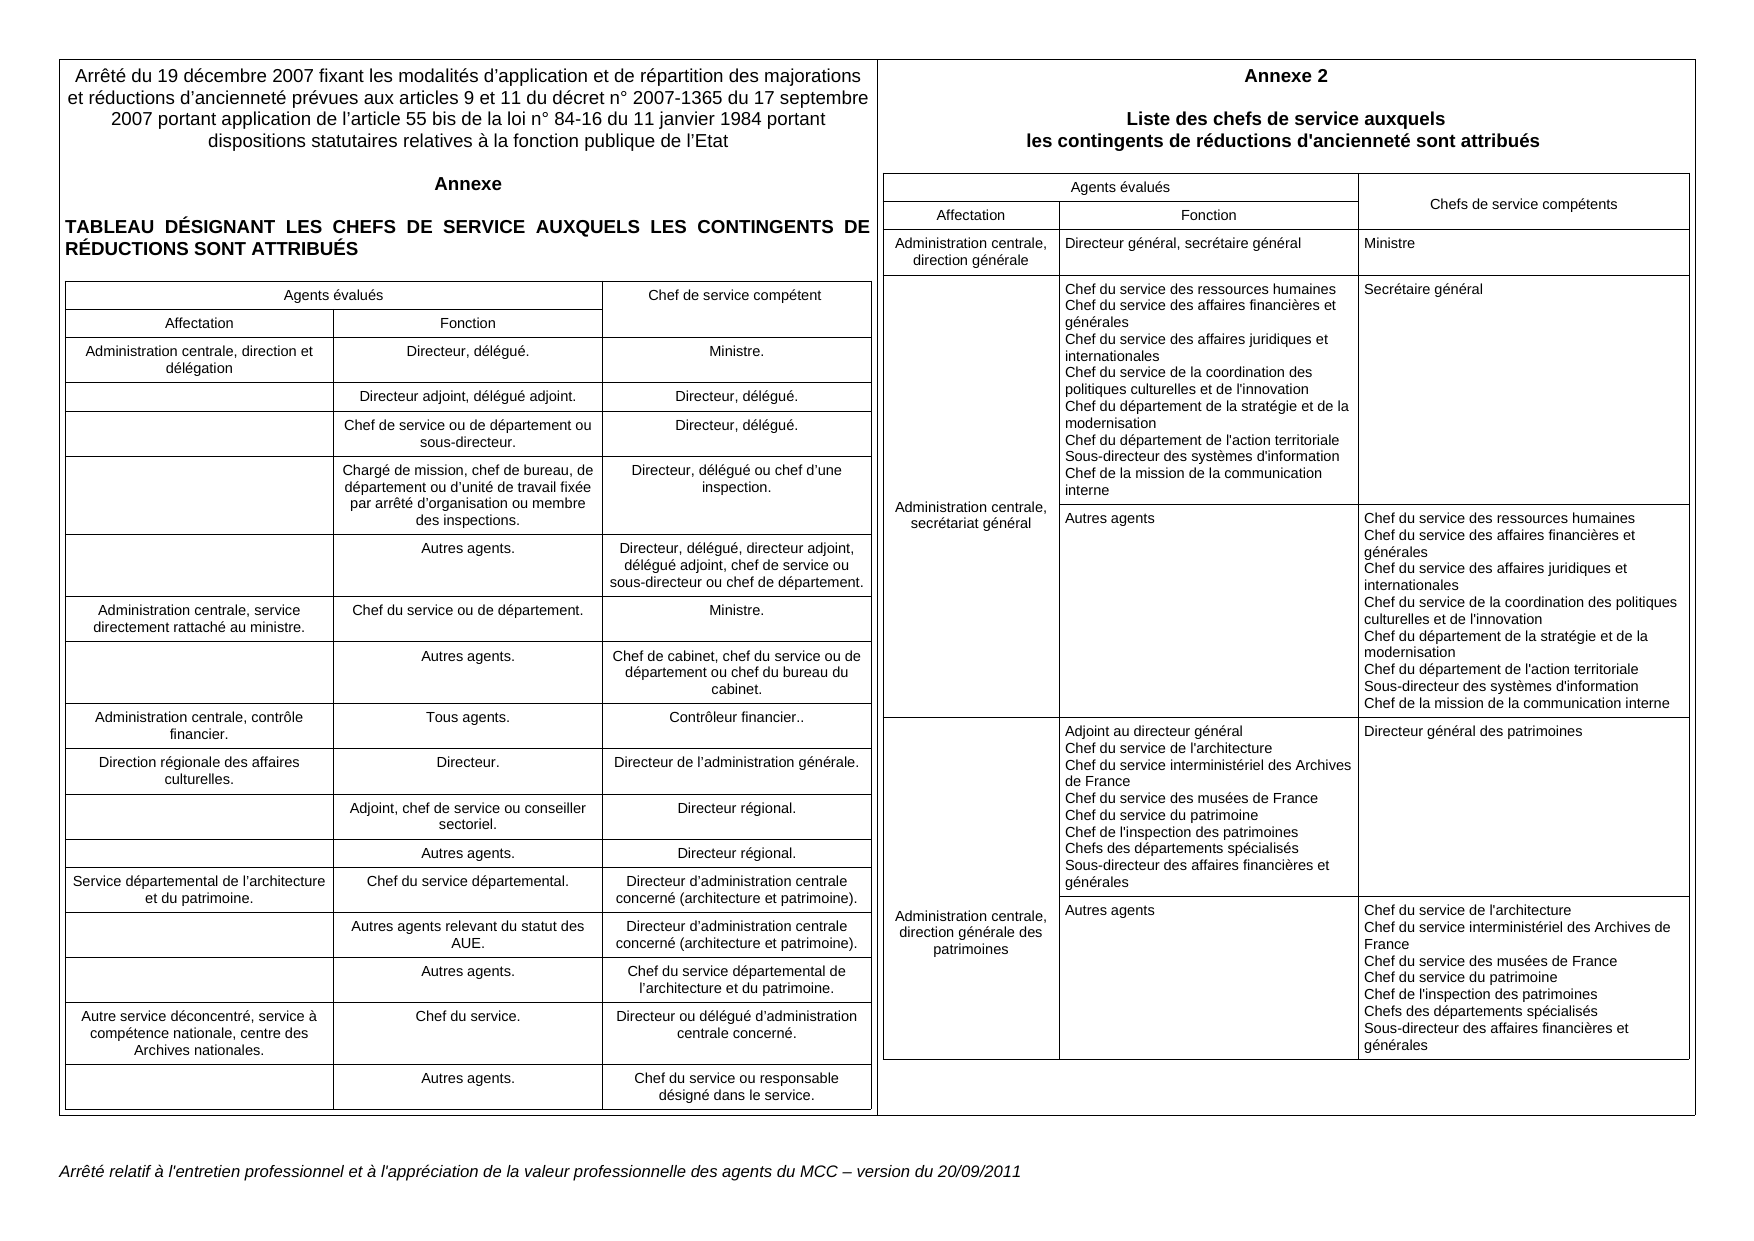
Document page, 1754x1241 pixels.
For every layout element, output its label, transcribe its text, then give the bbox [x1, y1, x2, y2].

table_cell Autres agents. [334, 958, 602, 1002]
table_cell Secrétaire général [1359, 276, 1689, 504]
table_header Chef de service compétent [603, 282, 871, 337]
table_header Annexe 2 Liste des chefs de service auxquels les contingents de réductions d'ancienneté sont attribués [878, 60, 1695, 1115]
table_cell Administration centrale, direction générale des patrimoines [884, 718, 1059, 1059]
table_cell [66, 642, 333, 703]
table_cell Directeur. [334, 749, 602, 793]
table_cell Fonction [1060, 202, 1358, 229]
table_cell Chef du service départemental de l’architecture et du patrimoine. [603, 958, 871, 1002]
table_cell Contrôleur financier.. [603, 704, 871, 748]
table_cell Autres agents. [334, 840, 602, 867]
table_cell [66, 1065, 333, 1109]
table_cell Adjoint au directeur général Chef du service de l'architecture Chef du service interministériel des Archives de France Chef du service des musées de France Chef du service du patrimoine Chef de l'inspection des patrimoines Chefs des départements spécialisés Sous-directeur des affaires financières et générales [1060, 718, 1358, 896]
table_cell Service départemental de l’architecture et du patrimoine. [66, 868, 333, 912]
table_cell Directeur d’administration centrale concerné (architecture et patrimoine). [603, 913, 871, 957]
table_cell Administration centrale, service directement rattaché au ministre. [66, 597, 333, 641]
table_header Chefs de service compétents [1359, 174, 1689, 229]
table_cell [66, 383, 333, 411]
table_cell Chef du service départemental. [334, 868, 602, 912]
table_cell Chef du service des ressources humaines Chef du service des affaires financières et générales Chef du service des affaires juridiques et internationales Chef du service de la coordination des politiques culturelles et de l'innovation Chef du département de la stratégie et de la modernisation Chef du département de l'action territoriale Sous-directeur des systèmes d'information Chef de la mission de la communication interne [1060, 276, 1358, 504]
table_header Arrêté du 19 décembre 2007 fixant les modalités d’application et de répartition des majorations et réductions d’ancienneté prévues aux articles 9 et 11 du décret n° 2007-1365 du 17 septembre 2007 portant application de l’article 55 bis de la loi n° 84-16 du 11 janvier 1984 portant dispositions statutaires relatives à la fonction publique de l’Etat Annexe TABLEAU DÉSIGNANT LES CHEFS DE SERVICE AUXQUELS LES CONTINGENTS DE RÉDUCTIONS SONT ATTRIBUÉS [60, 60, 877, 1115]
table_cell Directeur régional. [603, 795, 871, 838]
table_cell Autres agents [1060, 505, 1358, 717]
table_cell Chef du service. [334, 1003, 602, 1064]
table_header Agents évalués [884, 174, 1358, 201]
table_header Agents évalués [66, 282, 602, 309]
table_cell [66, 958, 333, 1002]
table_cell Affectation [884, 202, 1059, 229]
table_cell [66, 457, 333, 534]
table_cell Directeur, délégué. [603, 383, 871, 411]
table_cell Autres agents [1060, 897, 1358, 1059]
table_cell Administration centrale, contrôle financier. [66, 704, 333, 748]
table_cell Directeur, délégué. [334, 338, 602, 382]
table_cell Autre service déconcentré, service à compétence nationale, centre des Archives nationales. [66, 1003, 333, 1064]
table_cell Autres agents relevant du statut des AUE. [334, 913, 602, 957]
table_cell [66, 412, 333, 456]
table_cell Chef de service ou de département ou sous-directeur. [334, 412, 602, 456]
table_cell Directeur, délégué. [603, 412, 871, 456]
table_cell Directeur régional. [603, 840, 871, 867]
table_cell Direction régionale des affaires culturelles. [66, 749, 333, 793]
table_cell Autres agents. [334, 642, 602, 703]
table_cell [66, 535, 333, 596]
table_cell Tous agents. [334, 704, 602, 748]
table_cell Administration centrale, direction et délégation [66, 338, 333, 382]
table_cell [66, 795, 333, 838]
table_cell [66, 913, 333, 957]
table_cell Chargé de mission, chef de bureau, de département ou d’unité de travail fixée par arrêté d’organisation ou membre des inspections. [334, 457, 602, 534]
table_cell Directeur général, secrétaire général [1060, 230, 1358, 274]
table_cell Chef du service de l'architecture Chef du service interministériel des Archives de France Chef du service des musées de France Chef du service du patrimoine Chef de l'inspection des patrimoines Chefs des départements spécialisés Sous-directeur des affaires financières et générales [1359, 897, 1689, 1059]
table_cell Chef du service des ressources humaines Chef du service des affaires financières et générales Chef du service des affaires juridiques et internationales Chef du service de la coordination des politiques culturelles et de l'innovation Chef du département de la stratégie et de la modernisation Chef du département de l'action territoriale Sous-directeur des systèmes d'information Chef de la mission de la communication interne [1359, 505, 1689, 717]
table_cell Directeur adjoint, délégué adjoint. [334, 383, 602, 411]
table_cell [66, 840, 333, 867]
table_cell Ministre. [603, 338, 871, 382]
table_cell Administration centrale, direction générale [884, 230, 1059, 274]
table_cell Autres agents. [334, 535, 602, 596]
table_cell Fonction [334, 310, 602, 337]
table_cell Directeur, délégué, directeur adjoint, délégué adjoint, chef de service ou sous-directeur ou chef de département. [603, 535, 871, 596]
table_cell Directeur de l’administration générale. [603, 749, 871, 793]
table_cell Administration centrale, secrétariat général [884, 276, 1059, 717]
table_cell Chef du service ou de département. [334, 597, 602, 641]
table_cell Autres agents. [334, 1065, 602, 1109]
table_cell Affectation [66, 310, 333, 337]
table_cell Chef de cabinet, chef du service ou de département ou chef du bureau du cabinet. [603, 642, 871, 703]
table_cell Ministre [1359, 230, 1689, 274]
table_cell Directeur, délégué ou chef d’une inspection. [603, 457, 871, 534]
table_cell Adjoint, chef de service ou conseiller sectoriel. [334, 795, 602, 838]
table_cell Chef du service ou responsable désigné dans le service. [603, 1065, 871, 1109]
table_cell Ministre. [603, 597, 871, 641]
table_cell Directeur d’administration centrale concerné (architecture et patrimoine). [603, 868, 871, 912]
table_cell Directeur général des patrimoines [1359, 718, 1689, 896]
table_cell Directeur ou délégué d’administration centrale concerné. [603, 1003, 871, 1064]
